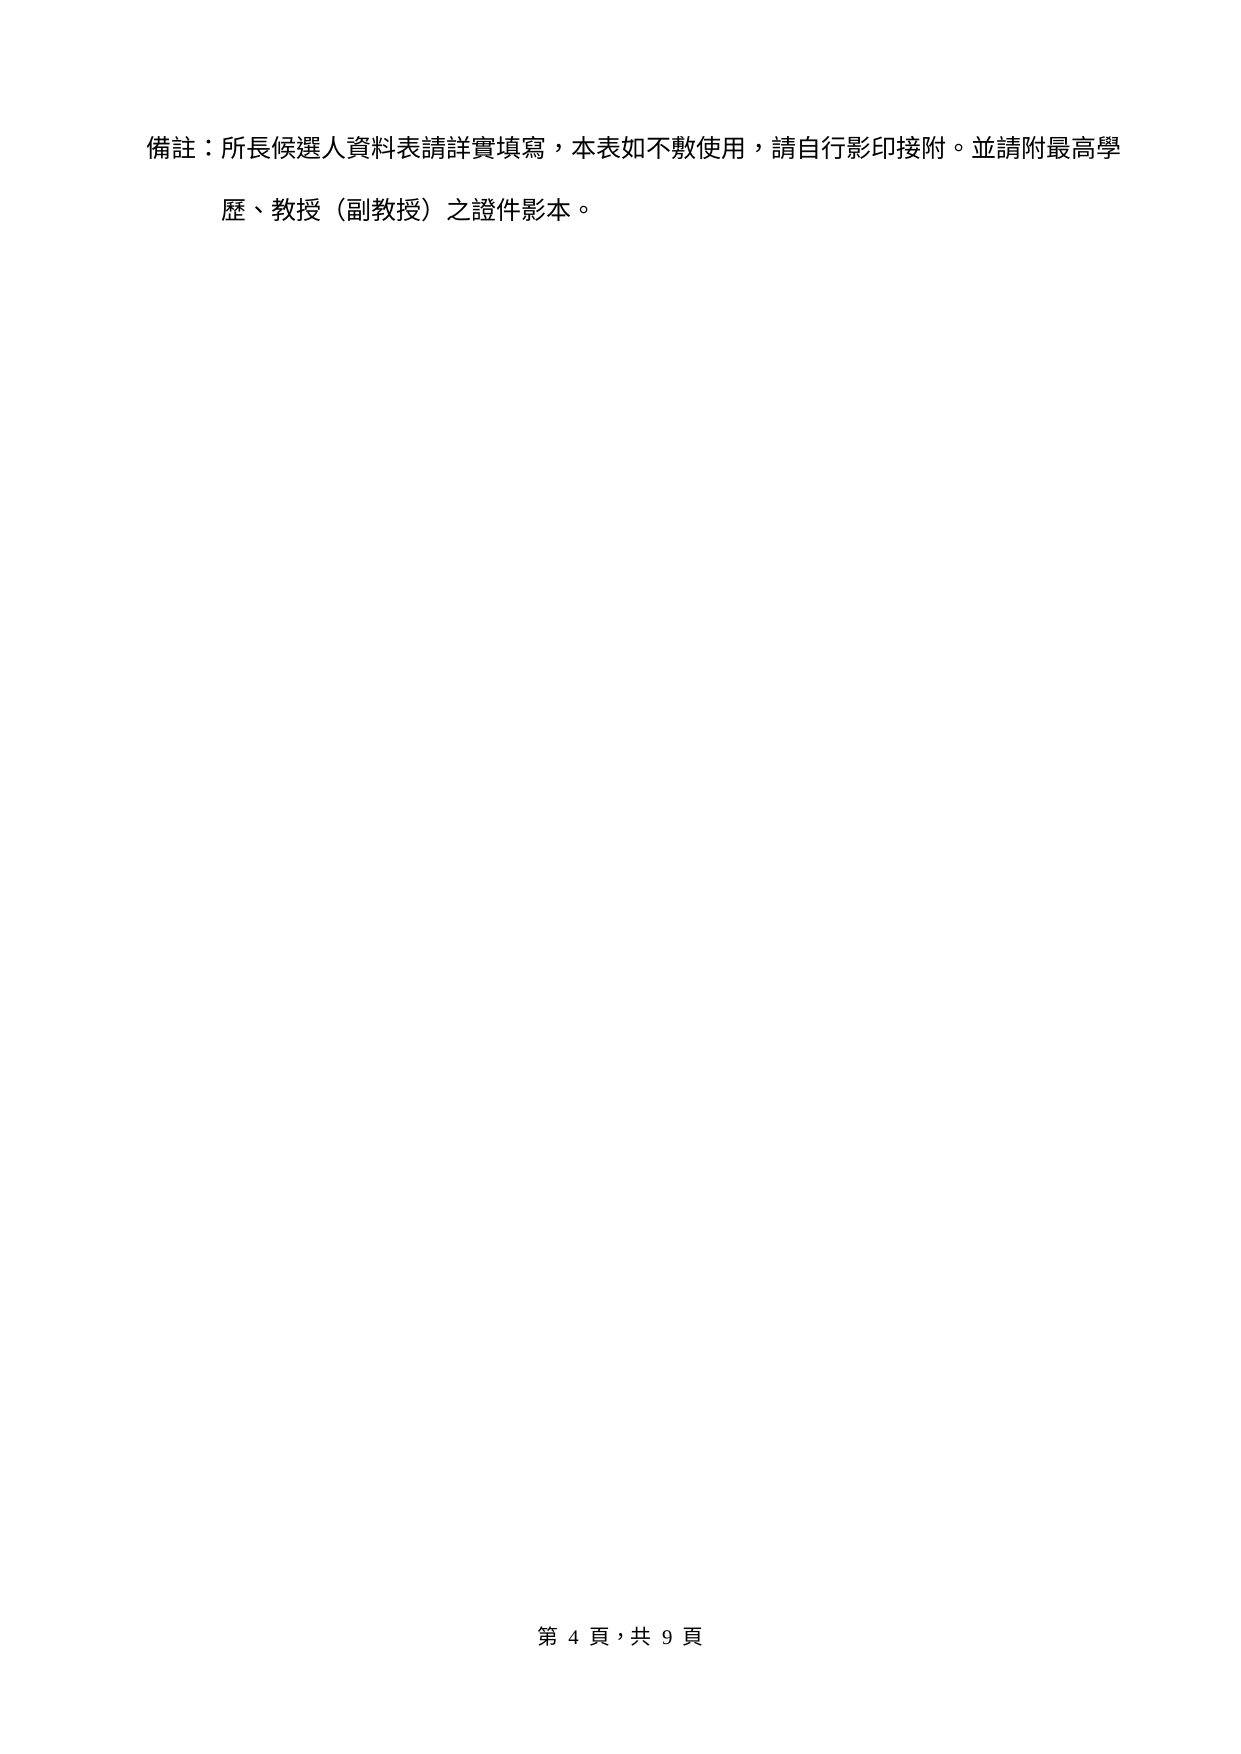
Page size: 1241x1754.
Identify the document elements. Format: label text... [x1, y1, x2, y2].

text 備註：所長候選人資料表請詳實填寫，本表如不敷使用，請自行影印接附。並請附最高學歷、教授（副教授）之證件影本。 [146, 104, 1122, 229]
